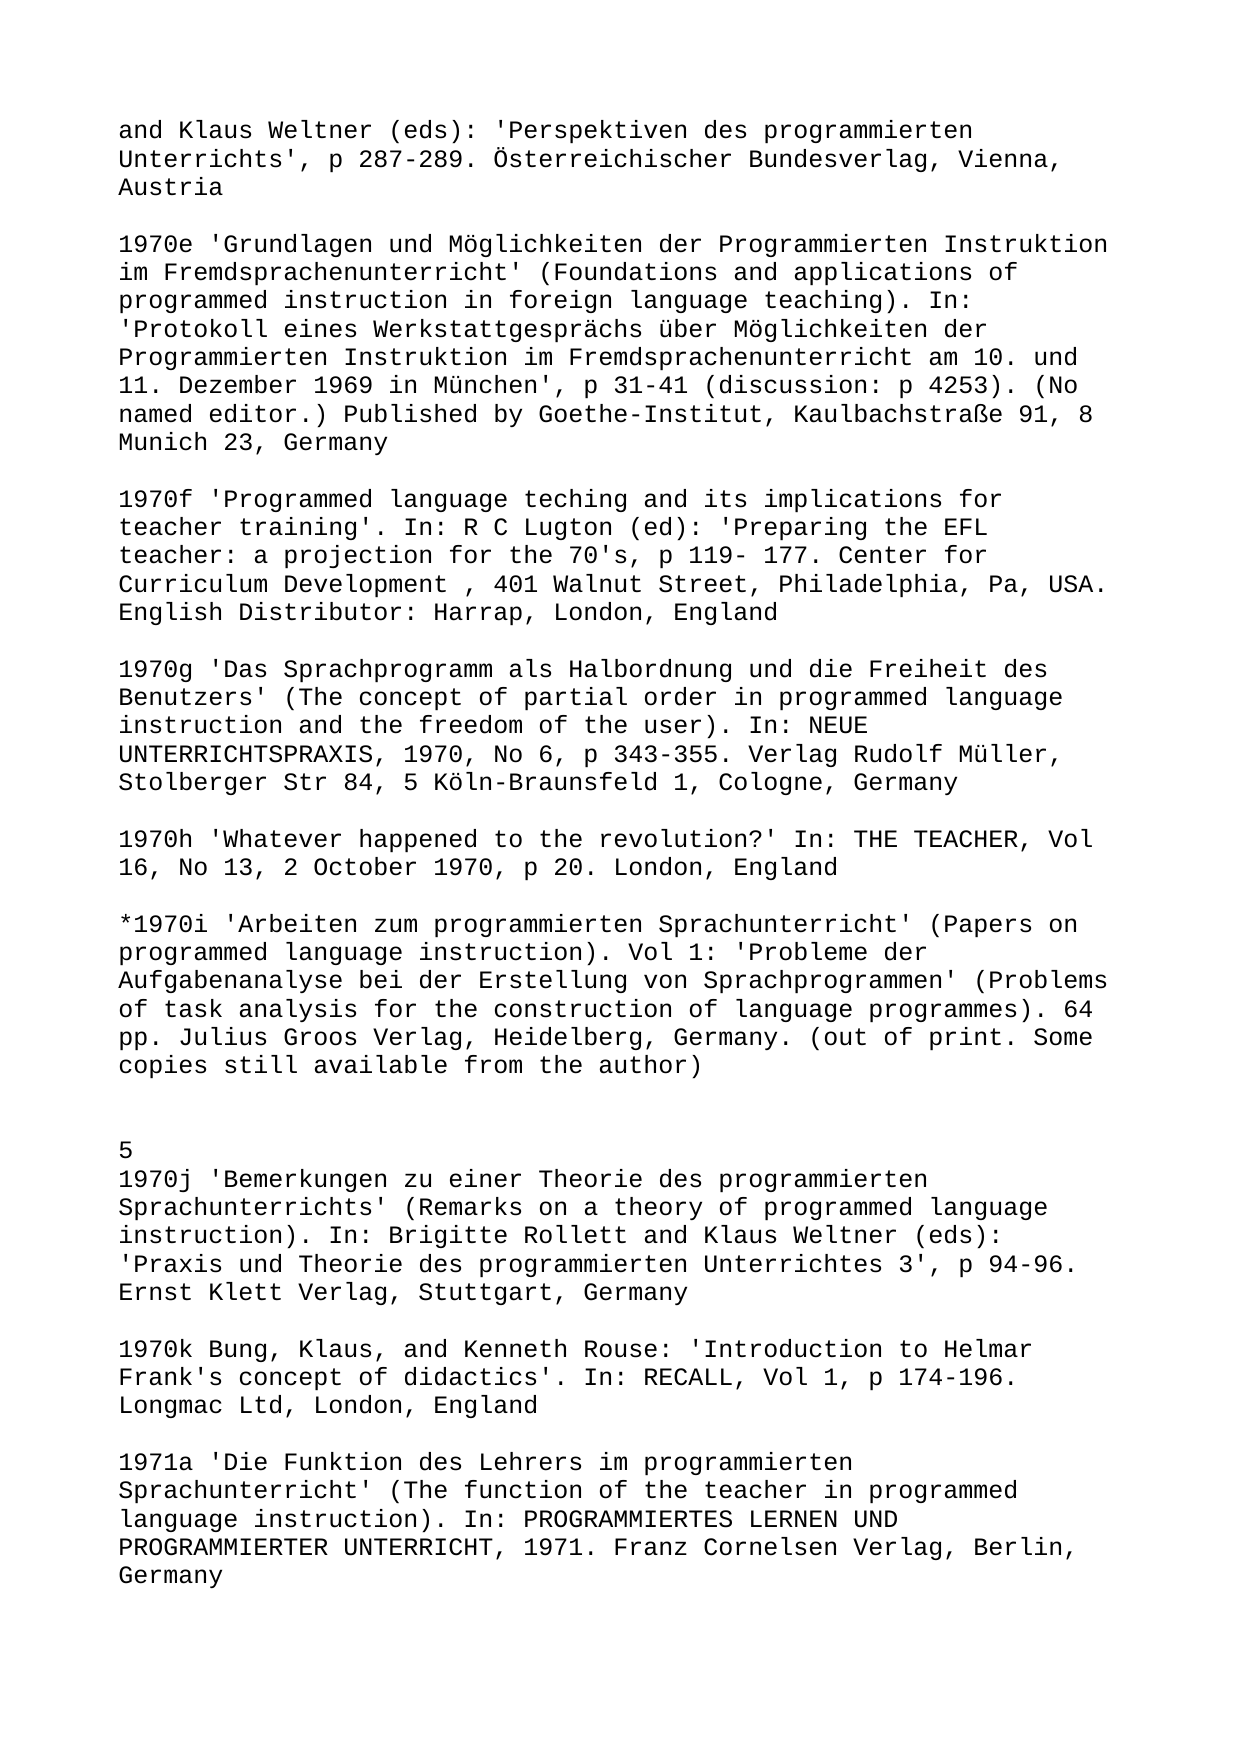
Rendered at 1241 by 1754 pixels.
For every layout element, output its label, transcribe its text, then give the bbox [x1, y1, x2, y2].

text and Klaus Weltner (eds): 'Perspektiven des programmierten Unterrichts', p 287-289. Österreichischer Bundesverlag, Vienna, Austria [118, 118, 1122, 203]
text 1970e 'Grundlagen und Möglichkeiten der Programmierten Instruktion im Fremdsprachenunterricht' (Foundations and applications of programmed instruction in foreign language teaching). In: 'Protokoll eines Werkstattgesprächs über Möglichkeiten der Programmierten Instruktion im Fremdsprachenunterricht am 10. und 11. Dezember 1969 in München', p 31-41 (discussion: p 4253). (No named editor.) Published by Goethe-Institut, Kaulbachstraße 91, 8 Munich 23, Germany [118, 231, 1122, 458]
text 1970j 'Bemerkungen zu einer Theorie des programmierten Sprachunterrichts' (Remarks on a theory of programmed language instruction). In: Brigitte Rollett and Klaus Weltner (eds): 'Praxis und Theorie des programmierten Unterrichtes 3', p 94-96. Ernst Klett Verlag, Stuttgart, Germany [118, 1166, 1122, 1308]
text 1970f 'Programmed language teching and its implications for teacher training'. In: R C Lugton (ed): 'Preparing the EFL teacher: a projection for the 70's, p 119- 177. Center for Curriculum Development , 401 Walnut Street, Philadelphia, Pa, USA. English Distributor: Harrap, London, England [118, 486, 1122, 628]
text 1970g 'Das Sprachprogramm als Halbordnung und die Freiheit des Benutzers' (The concept of partial order in programmed language instruction and the freedom of the user). In: NEUE UNTERRICHTSPRAXIS, 1970, No 6, p 343-355. Verlag Rudolf Müller, Stolberger Str 84, 5 Köln-Braunsfeld 1, Cologne, Germany [118, 656, 1122, 798]
text 1970k Bung, Klaus, and Kenneth Rouse: 'Introduction to Helmar Frank's concept of didactics'. In: RECALL, Vol 1, p 174-196. Longmac Ltd, London, England [118, 1336, 1122, 1421]
text 5 [118, 1138, 1122, 1166]
text *1970i 'Arbeiten zum programmierten Sprachunterricht' (Papers on programmed language instruction). Vol 1: 'Probleme der Aufgabenanalyse bei der Erstellung von Sprachprogrammen' (Problems of task analysis for the construction of language programmes). 64 pp. Julius Groos Verlag, Heidelberg, Germany. (out of print. Some copies still available from the author) [118, 911, 1122, 1081]
text 1971a 'Die Funktion des Lehrers im programmierten Sprachunterricht' (The function of the teacher in programmed language instruction). In: PROGRAMMIERTES LERNEN UND PROGRAMMIERTER UNTERRICHT, 1971. Franz Cornelsen Verlag, Berlin, Germany [118, 1450, 1122, 1591]
text 1970h 'Whatever happened to the revolution?' In: THE TEACHER, Vol 16, No 13, 2 October 1970, p 20. London, England [118, 826, 1122, 883]
